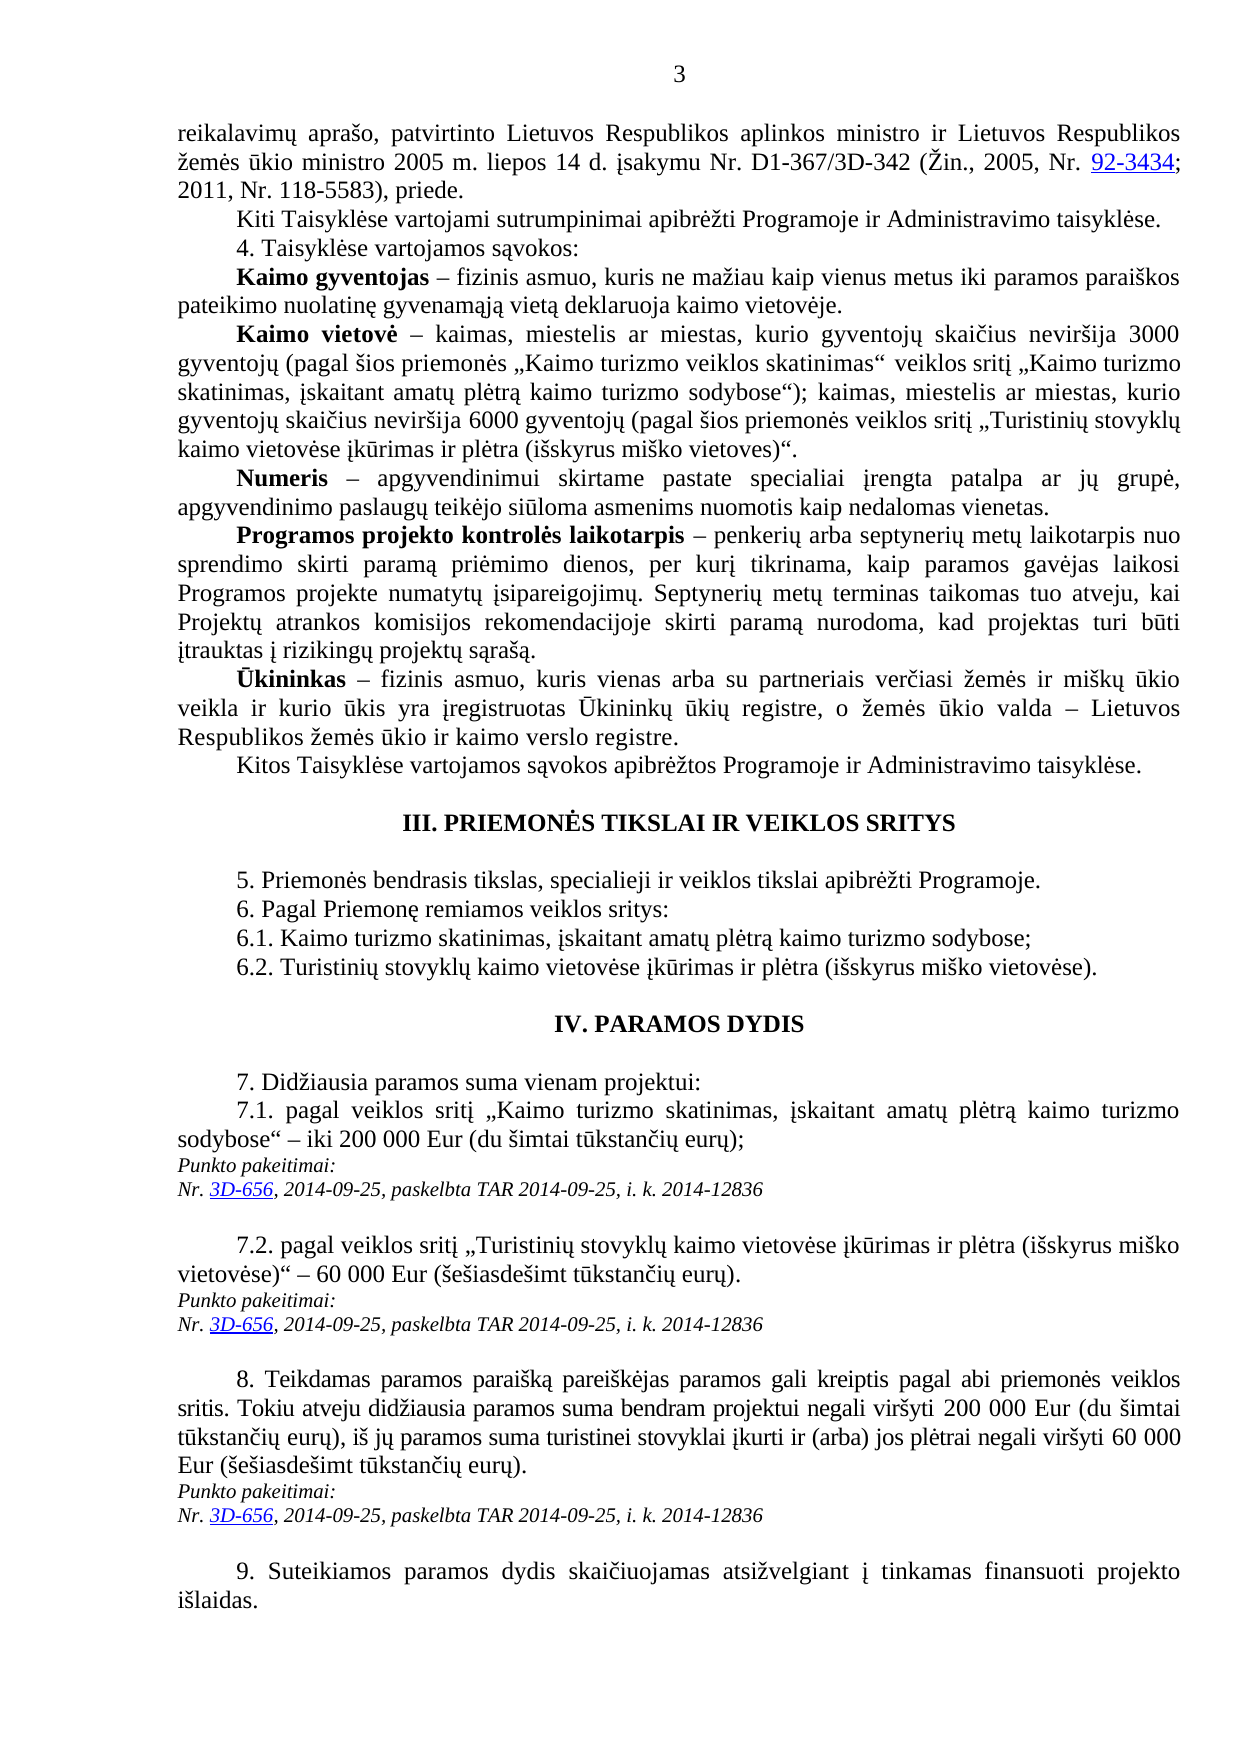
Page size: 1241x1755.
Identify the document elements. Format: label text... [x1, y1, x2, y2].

text Nr. 3D-656, 2014-09-25, paskelbta TAR 2014-09-25, i. k. 2014-12836 [177, 1177, 1181, 1201]
text Kitos Taisyklėse vartojamos sąvokos apibrėžtos Programoje ir Administravimo taisyklėse. [177, 751, 1181, 779]
text 8. Teikdamas paramos paraišką pareiškėjas paramos gali kreiptis pagal abi priemonės veiklos sritis. Tokiu atveju didžiausia paramos suma bendram projektui negali viršyti 200 000 Eur (du šimtai tūkstančių eurų), iš jų paramos suma turistinei stovyklai įkurti ir (arba) jos plėtrai negali viršyti 60 000 Eur (šešiasdešimt tūkstančių eurų). [177, 1364, 1181, 1479]
text Numeris – apgyvendinimui skirtame pastate specialiai įrengta patalpa ar jų grupė, apgyvendinimo paslaugų teikėjo siūloma asmenims nuomotis kaip nedalomas vienetas. [177, 463, 1181, 521]
text 6.1. Kaimo turizmo skatinimas, įskaitant amatų plėtrą kaimo turizmo sodybose; [177, 923, 1181, 952]
text Kaimo vietovė – kaimas, miestelis ar miestas, kurio gyventojų skaičius neviršija 3000 gyventojų (pagal šios priemonės „Kaimo turizmo veiklos skatinimas“ veiklos sritį „Kaimo turizmo skatinimas, įskaitant amatų plėtrą kaimo turizmo sodybose“); kaimas, miestelis ar miestas, kurio gyventojų skaičius neviršija 6000 gyventojų (pagal šios priemonės veiklos sritį „Turistinių stovyklų kaimo vietovėse įkūrimas ir plėtra (išskyrus miško vietoves)“. [177, 319, 1181, 463]
text Nr. 3D-656, 2014-09-25, paskelbta TAR 2014-09-25, i. k. 2014-12836 [177, 1312, 1181, 1336]
text IV. PARAMOS DYDIS [177, 1009, 1181, 1038]
text Kiti Taisyklėse vartojami sutrumpinimai apibrėžti Programoje ir Administravimo taisyklėse. [177, 204, 1181, 233]
text III. PRIEMONĖS TIKSLAI IR VEIKLOS SRITYS [177, 808, 1181, 837]
text 6. Pagal Priemonę remiamos veiklos sritys: [177, 894, 1181, 923]
text 6.2. Turistinių stovyklų kaimo vietovėse įkūrimas ir plėtra (išskyrus miško vietovėse). [177, 952, 1181, 981]
text Punkto pakeitimai: [177, 1287, 1181, 1312]
text Punkto pakeitimai: [177, 1479, 1181, 1503]
text reikalavimų aprašo, patvirtinto Lietuvos Respublikos aplinkos ministro ir Lietuvos Respublikos žemės ūkio ministro 2005 m. liepos 14 d. įsakymu Nr. D1-367/3D-342 (Žin., 2005, Nr. 92-3434; 2011, Nr. 118-5583), priede. [177, 118, 1181, 204]
text Nr. 3D-656, 2014-09-25, paskelbta TAR 2014-09-25, i. k. 2014-12836 [177, 1503, 1181, 1527]
text 4. Taisyklėse vartojamos sąvokos: [177, 233, 1181, 262]
text 9. Suteikiamos paramos dydis skaičiuojamas atsižvelgiant į tinkamas finansuoti projekto išlaidas. [177, 1556, 1181, 1614]
text 7. Didžiausia paramos suma vienam projektui: [177, 1067, 1181, 1096]
text 7.2. pagal veiklos sritį „Turistinių stovyklų kaimo vietovėse įkūrimas ir plėtra (išskyrus miško vietovėse)“ – 60 000 Eur (šešiasdešimt tūkstančių eurų). [177, 1230, 1181, 1287]
text Kaimo gyventojas – fizinis asmuo, kuris ne mažiau kaip vienus metus iki paramos paraiškos pateikimo nuolatinę gyvenamąją vietą deklaruoja kaimo vietovėje. [177, 262, 1181, 319]
text 5. Priemonės bendrasis tikslas, specialieji ir veiklos tikslai apibrėžti Programoje. [177, 866, 1181, 894]
text Programos projekto kontrolės laikotarpis – penkerių arba septynerių metų laikotarpis nuo sprendimo skirti paramą priėmimo dienos, per kurį tikrinama, kaip paramos gavėjas laikosi Programos projekte numatytų įsipareigojimų. Septynerių metų terminas taikomas tuo atveju, kai Projektų atrankos komisijos rekomendacijoje skirti paramą nurodoma, kad projektas turi būti įtrauktas į rizikingų projektų sąrašą. [177, 521, 1181, 664]
text 7.1. pagal veiklos sritį „Kaimo turizmo skatinimas, įskaitant amatų plėtrą kaimo turizmo sodybose“ – iki 200 000 Eur (du šimtai tūkstančių eurų); [177, 1096, 1181, 1153]
text Ūkininkas – fizinis asmuo, kuris vienas arba su partneriais verčiasi žemės ir miškų ūkio veikla ir kurio ūkis yra įregistruotas Ūkininkų ūkių registre, o žemės ūkio valda – Lietuvos Respublikos žemės ūkio ir kaimo verslo registre. [177, 664, 1181, 751]
text Punkto pakeitimai: [177, 1153, 1181, 1177]
